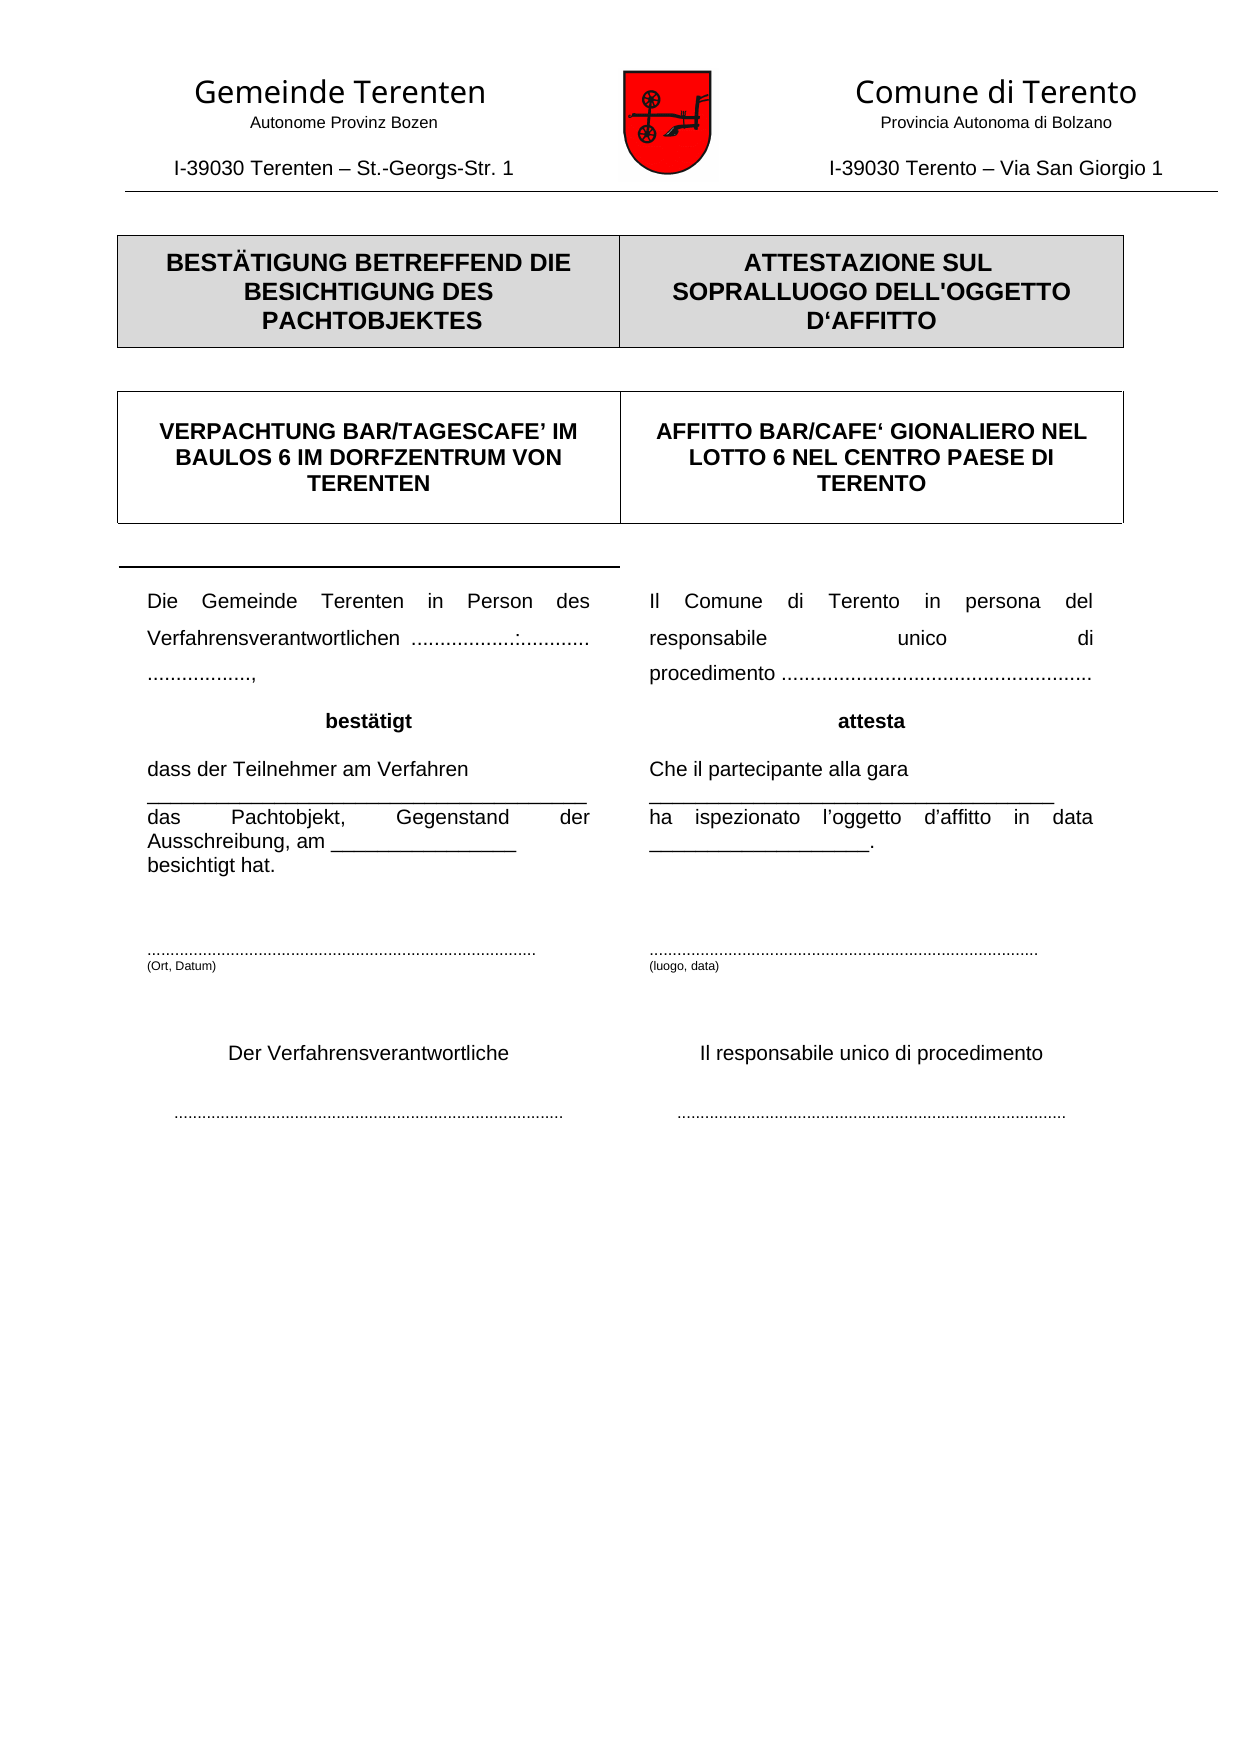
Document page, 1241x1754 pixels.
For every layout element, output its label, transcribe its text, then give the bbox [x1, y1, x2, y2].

table_cell [620, 877, 1123, 901]
table_cell Die Gemeinde Terenten in Person des Verfahrensverantwortlichen ..................:.............................., [118, 589, 620, 685]
table_cell attesta [620, 709, 1123, 733]
table_cell Il Comune di Terento in persona del responsabile unico di procedimento ...................................................... [620, 589, 1123, 685]
table_cell [118, 524, 620, 545]
table_cell [118, 685, 620, 709]
table_cell .................................................................................... [118, 1064, 620, 1136]
table_cell [118, 370, 620, 391]
table_cell AFFITTO BAR/CAFE‘ GIONALIERO NEL LOTTO 6 NEL CENTRO PAESE DI TERENTO [621, 391, 1123, 523]
table_cell [118, 877, 620, 901]
table_cell dass der Teilnehmer am Verfahren ______________________________________ das Pachtobjekt, Gegenstand der Ausschreibung, am ________________ besichtigt hat. [118, 757, 620, 877]
table_cell [118, 992, 620, 1016]
table_header ATTESTAZIONE SUL SOPRALLUOGO DELL'OGGETTO D‘AFFITTO [620, 236, 1123, 347]
table_header [562, 59, 774, 191]
picture [617, 68, 719, 182]
table_cell [620, 973, 1123, 992]
table_cell VERPACHTUNG BAR/TAGESCAFE’ IM BAULOS 6 IM DORFZENTRUM VON TERENTEN [118, 392, 620, 523]
table_cell [118, 545, 620, 566]
table_cell [620, 992, 1123, 1016]
table_cell Che il partecipante alla gara ___________________________________ ha ispezionato l’oggetto d’affitto in data ___________________. [620, 757, 1123, 877]
table_cell [620, 733, 1123, 757]
table_cell [118, 1016, 620, 1040]
table_cell Der Verfahrensverantwortliche [118, 1040, 620, 1064]
table_cell Il responsabile unico di procedimento [620, 1040, 1123, 1064]
table_cell .................................................................................... [620, 1064, 1123, 1136]
table_cell .................................................................................... (luogo, data) [620, 901, 1123, 973]
table_cell [118, 567, 620, 589]
table_cell [620, 370, 1123, 391]
table_cell [620, 1016, 1123, 1040]
table_header Gemeinde Terenten Autonome Provinz Bozen I-39030 Terenten – St.-Georgs-Str. 1 [125, 59, 562, 191]
table_cell [620, 523, 1123, 545]
table_cell [620, 566, 1123, 589]
table_cell [620, 685, 1123, 709]
table_cell [118, 973, 620, 992]
table_cell bestätigt [118, 709, 620, 733]
table_header Comune di Terento Provincia Autonoma di Bolzano I-39030 Terento – Via San Giorgio 1 [775, 59, 1218, 191]
table_cell [620, 348, 1123, 369]
table_cell [118, 348, 620, 369]
table_cell .................................................................................... (Ort, Datum) [118, 901, 620, 973]
table_header BESTÄTIGUNG BETREFFEND DIE BESICHTIGUNG DES PACHTOBJEKTES [118, 236, 619, 347]
table_cell [118, 733, 620, 757]
table_cell [620, 545, 1123, 566]
